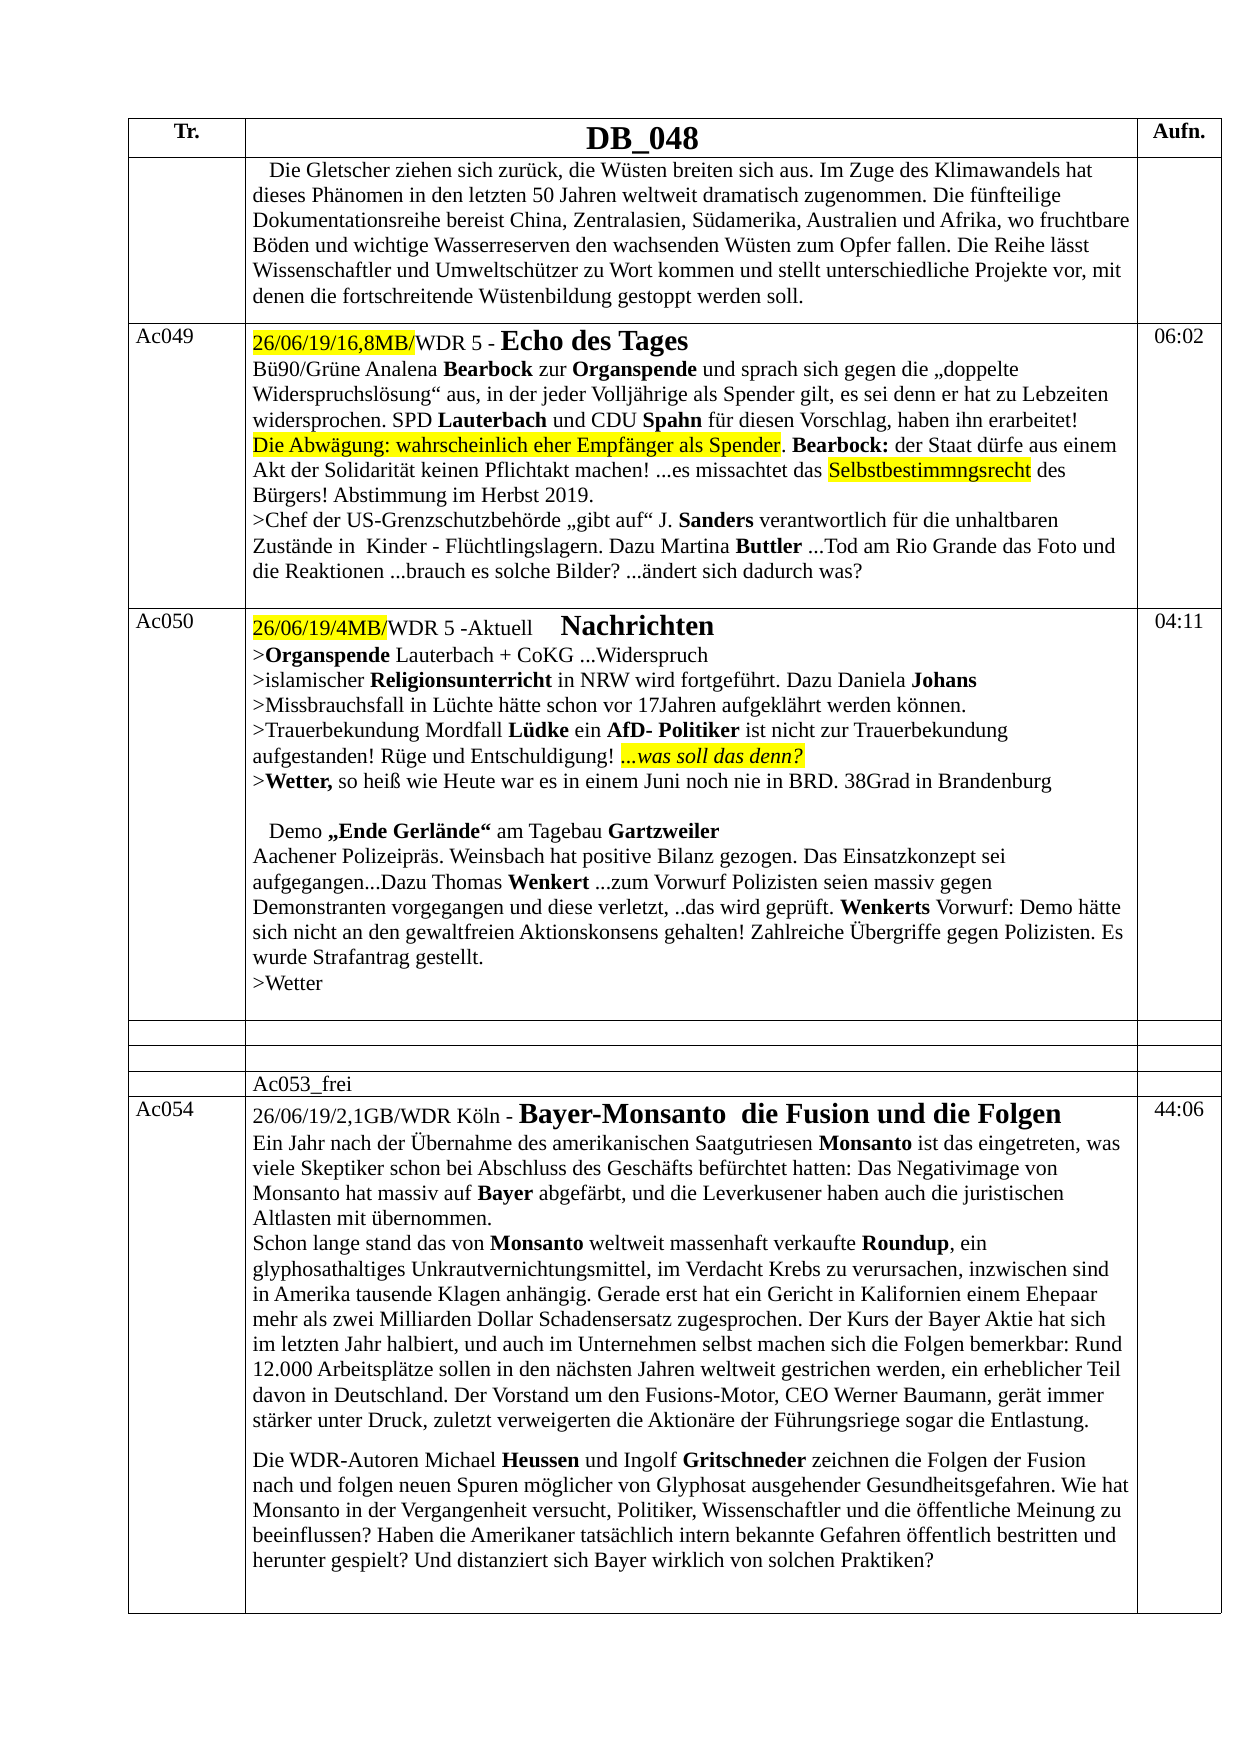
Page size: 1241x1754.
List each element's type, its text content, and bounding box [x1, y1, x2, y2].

table_cell [246, 1021, 1137, 1045]
table_header ­Tr. [129, 119, 245, 157]
table_cell [129, 1046, 245, 1071]
table_cell [1138, 1072, 1221, 1096]
table_cell Ac054 [129, 1097, 245, 1612]
table_cell Die Gletscher ziehen sich zurück, die Wüsten breiten sich aus. Im Zuge des Klimawandels hat dieses Phänomen in den letzten 50 Jahren weltweit dramatisch zugenommen. Die fünfteilige Dokumentationsreihe bereist China, Zentralasien, Südamerika, Australien und Afrika, wo fruchtbare Böden und wichtige Wasserreserven den wachsenden Wüsten zum Opfer fallen. Die Reihe lässt Wissenschaftler und Umweltschützer zu Wort kommen und stellt unterschiedliche Projekte vor, mit denen die fortschreitende Wüstenbildung gestoppt werden soll. [246, 158, 1137, 322]
table_cell [129, 158, 245, 322]
table_cell 26/06/19/2,1GB/WDR Köln - Bayer-Monsanto die Fusion und die Folgen Ein Jahr nach der Übernahme des amerikanischen Saatgutriesen Monsanto ist das eingetreten, was viele Skeptiker schon bei Abschluss des Geschäfts befürchtet hatten: Das Negativimage von Monsanto hat massiv auf Bayer abgefärbt, und die Leverkusener haben auch die juristischen Altlasten mit übernommen. Schon lange stand das von Monsanto weltweit massenhaft verkaufte Roundup, ein glyphosathaltiges Unkrautvernichtungsmittel, im Verdacht Krebs zu verursachen, inzwischen sind in Amerika tausende Klagen anhängig. Gerade erst hat ein Gericht in Kalifornien einem Ehepaar mehr als zwei Milliarden Dollar Schadensersatz zugesprochen. Der Kurs der Bayer Aktie hat sich im letzten Jahr halbiert, und auch im Unternehmen selbst machen sich die Folgen bemerkbar: Rund 12.000 Arbeitsplätze sollen in den nächsten Jahren weltweit gestrichen werden, ein erheblicher Teil davon in Deutschland. Der Vorstand um den Fusions-Motor, CEO Werner Baumann, gerät immer stärker unter Druck, zuletzt verweigerten die Aktionäre der Führungsriege sogar die Entlastung. Die WDR-Autoren Michael Heussen und Ingolf Gritschneder zeichnen die Folgen der Fusion nach und folgen neuen Spuren möglicher von Glyphosat ausgehender Gesundheitsgefahren. Wie hat Monsanto in der Vergangenheit versucht, Politiker, Wissenschaftler und die öffentliche Meinung zu beeinflussen? Haben die Amerikaner tatsächlich intern bekannte Gefahren öffentlich bestritten und herunter gespielt? Und distanziert sich Bayer wirklich von solchen Praktiken? [246, 1097, 1137, 1612]
table_cell [1138, 1046, 1221, 1071]
table_header DB_048 [246, 119, 1137, 157]
table_cell 04:11 [1138, 609, 1221, 1020]
table_cell 26/06/19/4MB/WDR 5 -Aktuell Nachrichten >Organspende Lauterbach + CoKG ...Widerspruch >islamischer Religionsunterricht in NRW wird fortgeführt. Dazu Daniela Johans >Missbrauchsfall in Lüchte hätte schon vor 17Jahren aufgeklährt werden können. >Trauerbekundung Mordfall Lüdke ein AfD- Politiker ist nicht zur Trauerbekundung aufgestanden! Rüge und Entschuldigung! ...was soll das denn? >Wetter, so heiß wie Heute war es in einem Juni noch nie in BRD. 38Grad in Brandenburg Demo „Ende Gerlände“ am Tagebau Gartzweiler Aachener Polizeipräs. Weinsbach hat positive Bilanz gezogen. Das Einsatzkonzept sei aufgegangen...Dazu Thomas Wenkert ...zum Vorwurf Polizisten seien massiv gegen Demonstranten vorgegangen und diese verletzt, ..das wird geprüft. Wenkerts Vorwurf: Demo hätte sich nicht an den gewaltfreien Aktionskonsens gehalten! Zahlreiche Übergriffe gegen Polizisten. Es wurde Strafantrag gestellt. >Wetter [246, 609, 1137, 1020]
table_header Aufn. [1138, 119, 1221, 157]
table_cell [129, 1072, 245, 1096]
table_cell Ac053_frei [246, 1072, 1137, 1096]
table_cell [246, 1046, 1137, 1071]
table_cell [1138, 1021, 1221, 1045]
table_cell 44:06 [1138, 1097, 1221, 1612]
table_cell 06:02 [1138, 324, 1221, 608]
table_cell [1138, 158, 1221, 322]
table_cell 26/06/19/16,8MB/WDR 5 - Echo des Tages Bü90/Grüne Analena Bearbock zur Organspende und sprach sich gegen die „doppelte Widerspruchslösung“ aus, in der jeder Volljährige als Spender gilt, es sei denn er hat zu Lebzeiten widersprochen. SPD Lauterbach und CDU Spahn für diesen Vorschlag, haben ihn erarbeitet! Die Abwägung: wahrscheinlich eher Empfänger als Spender. Bearbock: der Staat dürfe aus einem Akt der Solidarität keinen Pflichtakt machen! ...es missachtet das Selbstbestimmngsrecht des Bürgers! Abstimmung im Herbst 2019. >Chef der US-Grenzschutzbehörde „gibt auf“ J. Sanders verantwortlich für die unhaltbaren Zustände in Kinder - Flüchtlingslagern. Dazu Martina Buttler ...Tod am Rio Grande das Foto und die Reaktionen ...brauch es solche Bilder? ...ändert sich dadurch was? [246, 324, 1137, 608]
table_cell Ac050 [129, 609, 245, 1020]
table_cell Ac049 [129, 324, 245, 608]
table_cell [129, 1021, 245, 1045]
